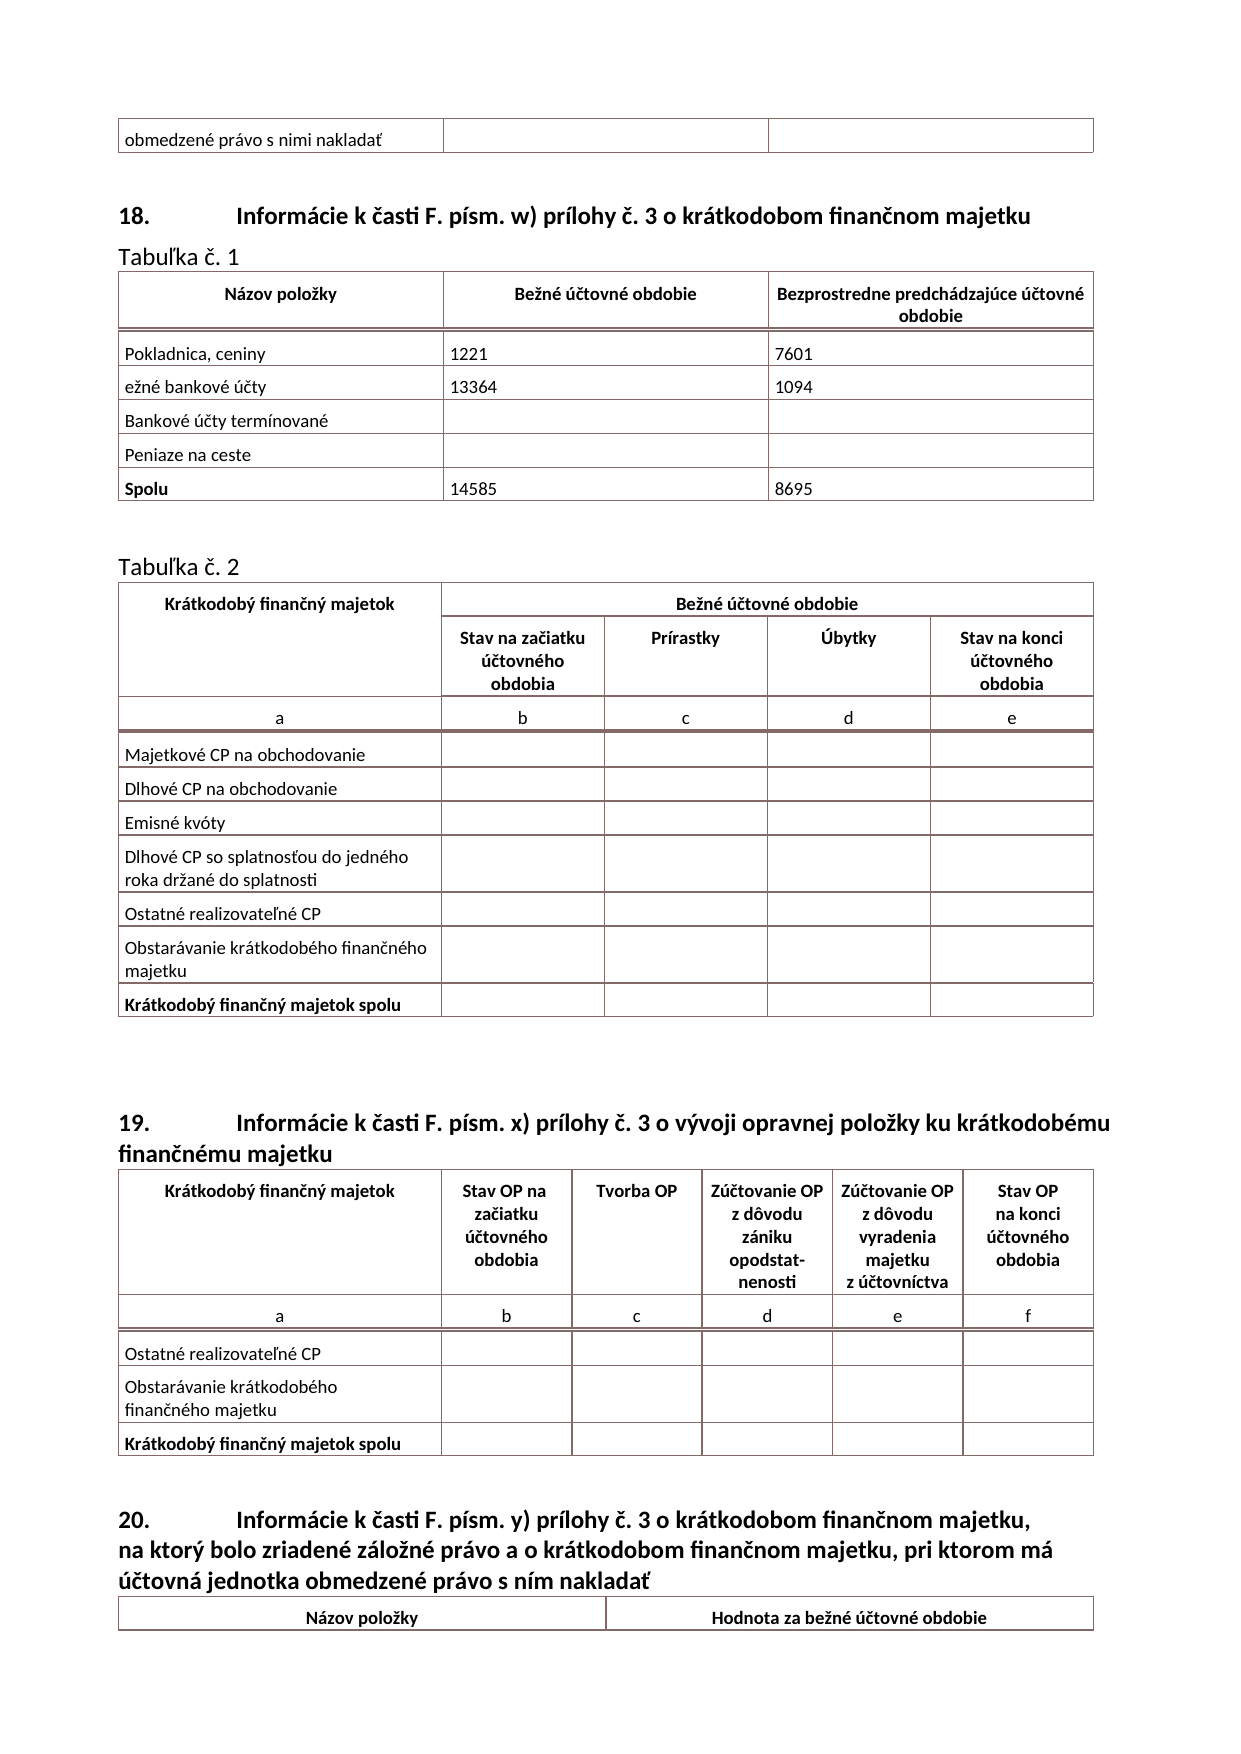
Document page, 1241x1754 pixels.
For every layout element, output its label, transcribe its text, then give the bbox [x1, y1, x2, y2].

table_cell [768, 893, 930, 925]
table_cell a [119, 1295, 441, 1327]
table_cell 13364 [444, 366, 768, 399]
table_cell [768, 733, 930, 766]
text Tabuľka č. 1 [118, 241, 1122, 271]
table_cell Obstarávanie krátkodobého finančného majetku [119, 927, 441, 982]
table_header Krátkodobý finančný majetok [119, 583, 441, 696]
table_cell [573, 1332, 701, 1365]
table_cell d [768, 697, 930, 729]
table_header Bežné účtovné obdobie [442, 583, 1093, 615]
table_cell Pokladnica, ceniny [119, 332, 443, 365]
table_cell [768, 984, 930, 1016]
table_header Stav OP na začiatku účtovného obdobia [442, 1170, 571, 1294]
text 19. Informácie k časti F. písm. x) prílohy č. 3 o vývoji opravnej položky ku krátkodobému finančnému majetku [118, 1107, 1122, 1168]
table_cell e [833, 1295, 962, 1327]
table_cell [931, 893, 1093, 925]
table_cell [605, 893, 767, 925]
table_cell Bankové účty termínované [119, 400, 443, 433]
table_cell [605, 836, 767, 891]
table_cell e [931, 697, 1093, 729]
table_cell [768, 836, 930, 891]
table_cell [442, 802, 604, 834]
table_cell [833, 1423, 962, 1455]
table_cell b [442, 1295, 571, 1327]
table_cell Ostatné realizovateľné CP [119, 893, 441, 925]
table_cell [964, 1366, 1093, 1422]
table_cell 1094 [769, 366, 1093, 399]
table_cell [442, 893, 604, 925]
table_cell [442, 1332, 571, 1365]
table_cell [605, 984, 767, 1016]
table_header Hodnota za bežné účtovné obdobie [607, 1597, 1093, 1629]
table_cell [442, 984, 604, 1016]
table_header Názov položky [119, 272, 443, 327]
table_cell [769, 400, 1093, 433]
table_cell [605, 733, 767, 766]
table_header Tvorba OP [573, 1170, 701, 1294]
table_cell [768, 768, 930, 800]
table_cell Stav na začiatku účtovného obdobia [442, 617, 604, 695]
table_cell Peniaze na ceste [119, 434, 443, 467]
table_cell 14585 [444, 468, 768, 500]
table_cell [442, 1423, 571, 1455]
table_cell Prírastky [605, 617, 767, 695]
table_cell [931, 768, 1093, 800]
table_cell [442, 927, 604, 982]
table_cell Krátkodobý finančný majetok spolu [119, 1423, 441, 1455]
table_cell b [442, 697, 604, 729]
table_cell [605, 802, 767, 834]
table_cell obmedzené právo s nimi nakladať [119, 119, 443, 152]
table_cell f [964, 1295, 1093, 1327]
table_cell [573, 1423, 701, 1455]
table_cell [964, 1423, 1093, 1455]
table_cell Krátkodobý finančný majetok spolu [119, 984, 441, 1016]
table_cell c [573, 1295, 701, 1327]
table_header Zúčtovanie OP z dôvodu vyradenia majetku z účtovníctva [833, 1170, 962, 1294]
table_cell Emisné kvóty [119, 802, 441, 834]
table_cell [444, 434, 768, 467]
table_header Bežné účtovné obdobie [444, 272, 768, 327]
table_cell 1221 [444, 332, 768, 365]
table_cell [931, 836, 1093, 891]
table_cell [769, 119, 1093, 152]
table_header Zúčtovanie OP z dôvodu zániku opodstat- nenosti [703, 1170, 832, 1294]
table_cell Dlhové CP so splatnosťou do jedného roka držané do splatnosti [119, 836, 441, 891]
table_cell [442, 836, 604, 891]
table_cell [768, 802, 930, 834]
text Tabuľka č. 2 [118, 551, 1122, 582]
table_cell [442, 733, 604, 766]
table_cell Stav na konci účtovného obdobia [931, 617, 1093, 695]
table_cell [769, 434, 1093, 467]
table_cell [703, 1332, 832, 1365]
table_cell [703, 1366, 832, 1422]
table_cell ežné bankové účty [119, 366, 443, 399]
table_cell d [703, 1295, 832, 1327]
table_cell Dlhové CP na obchodovanie [119, 768, 441, 800]
table_cell 8695 [769, 468, 1093, 500]
text 20. Informácie k časti F. písm. y) prílohy č. 3 o krátkodobom finančnom majetku, na ktorý bolo zriadené záložné právo a o krátkodobom finančnom majetku, pri ktorom má účtovná jednotka obmedzené právo s ním nakladať [118, 1504, 1122, 1596]
table_cell Obstarávanie krátkodobého finančného majetku [119, 1366, 441, 1422]
table_header Bezprostredne predchádzajúce účtovné obdobie [769, 272, 1093, 327]
table_header Názov položky [119, 1597, 605, 1629]
table_header Krátkodobý finančný majetok [119, 1170, 441, 1294]
table_cell a [119, 697, 441, 729]
table_cell Ostatné realizovateľné CP [119, 1332, 441, 1365]
table_cell [833, 1366, 962, 1422]
table_cell [605, 927, 767, 982]
table_cell [931, 984, 1093, 1016]
table_cell [573, 1366, 701, 1422]
table_cell Spolu [119, 468, 443, 500]
table_cell Úbytky [768, 617, 930, 695]
table_cell [444, 400, 768, 433]
table_header Stav OP na konci účtovného obdobia [964, 1170, 1093, 1294]
table_cell [605, 768, 767, 800]
table_cell [444, 119, 768, 152]
table_cell [442, 1366, 571, 1422]
text 18. Informácie k časti F. písm. w) prílohy č. 3 o krátkodobom finančnom majetku [118, 200, 1122, 231]
table_cell [833, 1332, 962, 1365]
table_cell 7601 [769, 332, 1093, 365]
table_cell [768, 927, 930, 982]
table_cell c [605, 697, 767, 729]
table_cell [703, 1423, 832, 1455]
table_cell [964, 1332, 1093, 1365]
table_cell [442, 768, 604, 800]
table_cell [931, 733, 1093, 766]
table_cell [931, 927, 1093, 982]
table_cell Majetkové CP na obchodovanie [119, 733, 441, 766]
table_cell [931, 802, 1093, 834]
